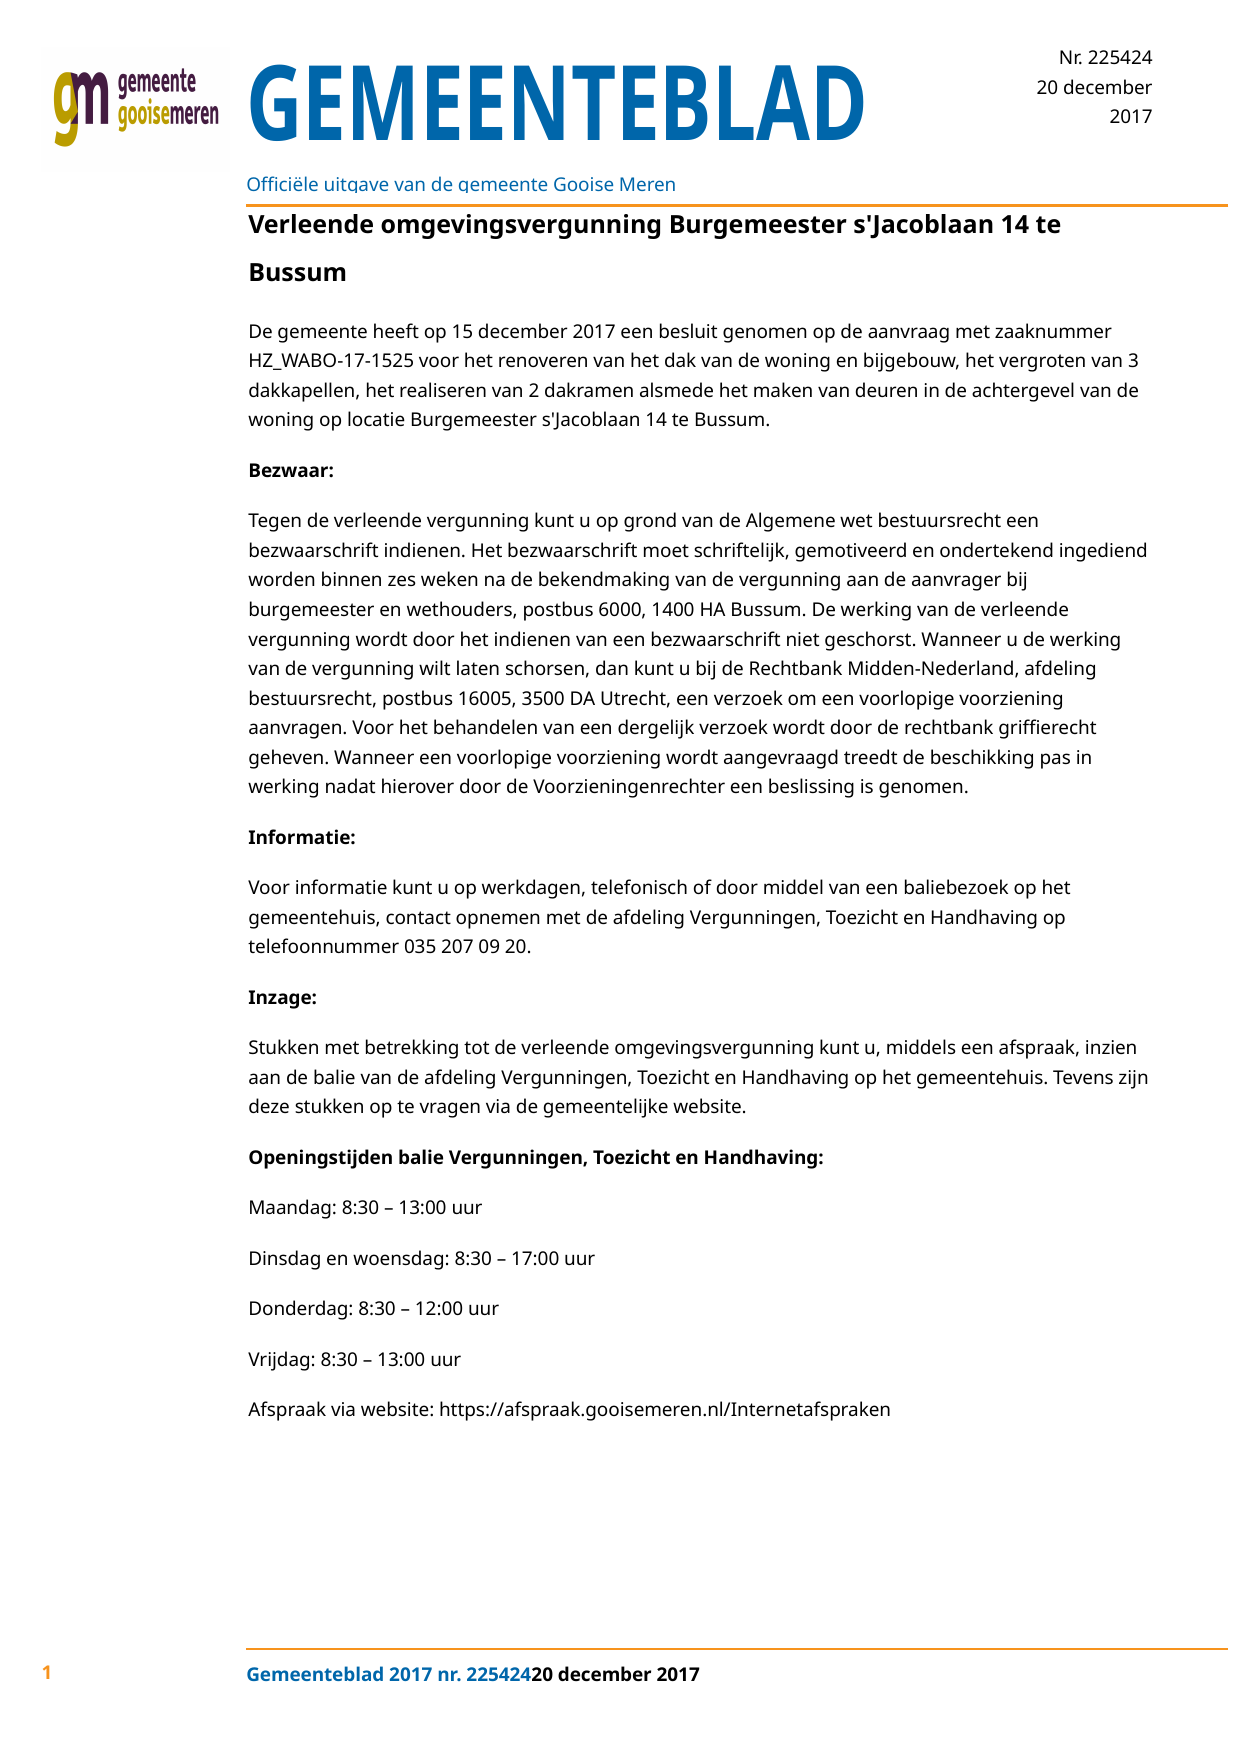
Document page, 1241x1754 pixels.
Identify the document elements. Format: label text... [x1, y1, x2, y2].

text Stukken met betrekking tot de verleende omgevingsvergunning kunt u, middels een afspraak, inzien aan de balie van de afdeling Vergunningen, Toezicht en Handhaving op het gemeentehuis. Tevens zijn deze stukken op te vragen via de gemeentelijke website. [248, 1034, 1152, 1119]
text Donderdag: 8:30 – 12:00 uur [248, 1295, 1152, 1321]
text Vrijdag: 8:30 – 13:00 uur [248, 1346, 1152, 1372]
text Informatie: [248, 824, 1152, 850]
text Dinsdag en woensdag: 8:30 – 17:00 uur [248, 1245, 1152, 1271]
text Maandag: 8:30 – 13:00 uur [248, 1194, 1152, 1220]
text Verleende omgevingsvergunning Burgemeester s'Jacoblaan 14 te Bussum [248, 207, 1152, 288]
text Voor informatie kunt u op werkdagen, telefonisch of door middel van een baliebezoek op het gemeentehuis, contact opnemen met de afdeling Vergunningen, Toezicht en Handhaving op telefoonnummer 035 207 09 20. [248, 874, 1152, 959]
text Openingstijden balie Vergunningen, Toezicht en Handhaving: [248, 1144, 1152, 1170]
text Bezwaar: [248, 457, 1152, 483]
text Tegen de verleende vergunning kunt u op grond van de Algemene wet bestuursrecht een bezwaarschrift indienen. Het bezwaarschrift moet schriftelijk, gemotiveerd en ondertekend ingediend worden binnen zes weken na de bekendmaking van de vergunning aan de aanvrager bij burgemeester en wethouders, postbus 6000, 1400 HA Bussum. De werking van de verleende vergunning wordt door het indienen van een bezwaarschrift niet geschorst. Wanneer u de werking van de vergunning wilt laten schorsen, dan kunt u bij de Rechtbank Midden-Nederland, afdeling bestuursrecht, postbus 16005, 3500 DA Utrecht, een verzoek om een voorlopige voorziening aanvragen. Voor het behandelen van een dergelijk verzoek wordt door de rechtbank griffierecht geheven. Wanneer een voorlopige voorziening wordt aangevraagd treedt de beschikking pas in werking nadat hierover door de Voorzieningenrechter een beslissing is genomen. [248, 507, 1152, 799]
text Afspraak via website: https://afspraak.gooisemeren.nl/Internetafspraken [248, 1396, 1152, 1422]
text Inzage: [248, 984, 1152, 1010]
text De gemeente heeft op 15 december 2017 een besluit genomen op de aanvraag met zaaknummer HZ_WABO-17-1525 voor het renoveren van het dak van de woning en bijgebouw, het vergroten van 3 dakkapellen, het realiseren van 2 dakramen alsmede het maken van deuren in de achtergevel van de woning op locatie Burgemeester s'Jacoblaan 14 te Bussum. [248, 318, 1152, 432]
picture [41, 47, 231, 172]
